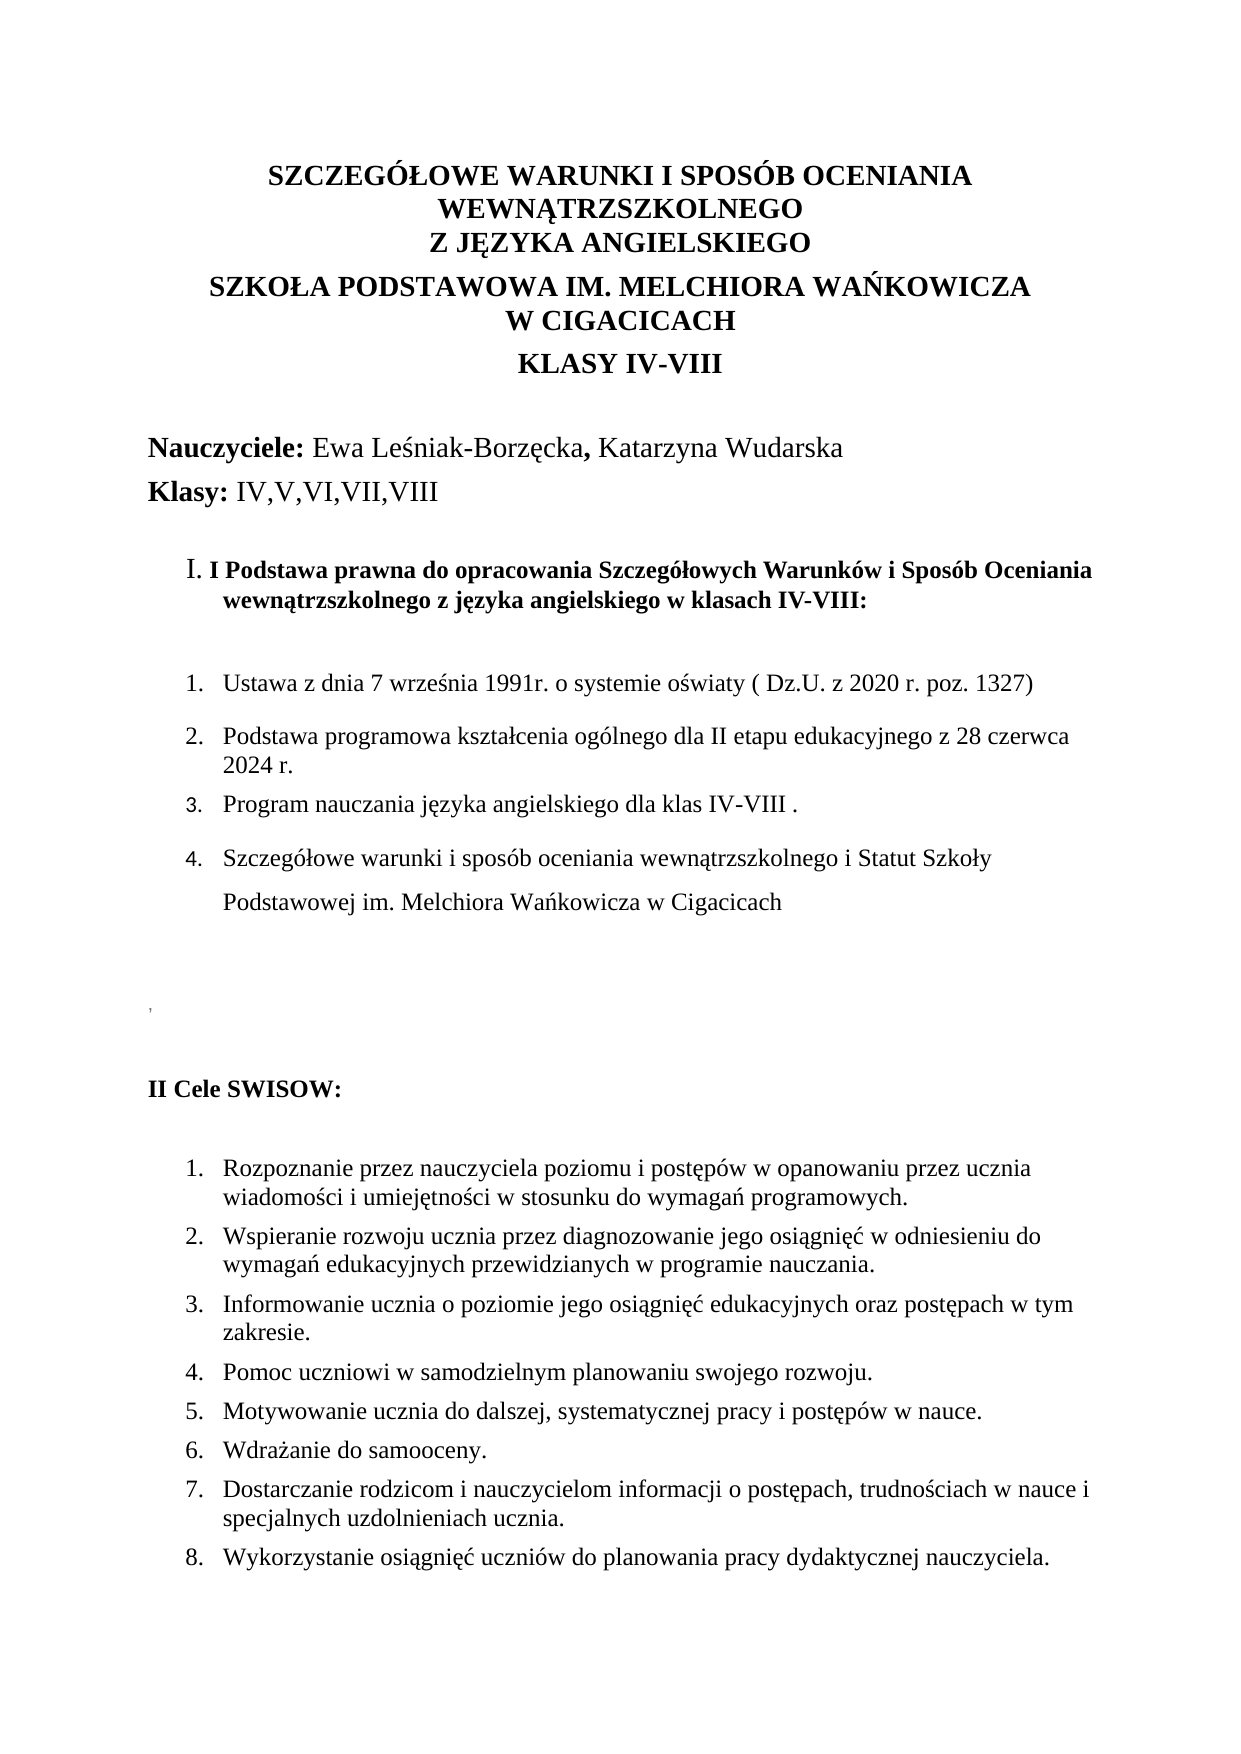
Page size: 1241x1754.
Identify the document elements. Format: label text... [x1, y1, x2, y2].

list Rozpoznanie przez nauczyciela poziomu i postępów w opanowaniu przez ucznia wiadomości i umiejętności w stosunku do wymagań programowych. [185, 1153, 1093, 1210]
text II Cele SWISOW: [148, 1074, 1093, 1103]
text I. I Podstawa prawna do opracowania Szczegółowych Warunków i Sposób Oceniania [148, 551, 1093, 585]
list Informowanie ucznia o poziomie jego osiągnięć edukacyjnych oraz postępach w tym zakresie. [185, 1289, 1093, 1346]
text , [148, 993, 1093, 1014]
list Wykorzystanie osiągnięć uczniów do planowania pracy dydaktycznej nauczyciela. [185, 1542, 1093, 1571]
list Dostarczanie rodzicom i nauczycielom informacji o postępach, trudnościach w nauce i specjalnych uzdolnieniach ucznia. [185, 1474, 1093, 1532]
text Klasy: IV,V,VI,VII,VIII [148, 474, 1093, 507]
list Wdrażanie do samooceny. [185, 1435, 1093, 1464]
list Wspieranie rozwoju ucznia przez diagnozowanie jego osiągnięć w odniesieniu do wymagań edukacyjnych przewidzianych w programie nauczania. [185, 1221, 1093, 1278]
text SZCZEGÓŁOWE WARUNKI I SPOSÓB OCENIANIA WEWNĄTRZSZKOLNEGO Z JĘZYKA ANGIELSKIEGO [148, 158, 1093, 259]
list Pomoc uczniowi w samodzielnym planowaniu swojego rozwoju. [185, 1357, 1093, 1385]
text wewnątrzszkolnego z języka angielskiego w klasach IV-VIII: [148, 585, 1093, 613]
list Podstawa programowa kształcenia ogólnego dla II etapu edukacyjnego z 28 czerwca 2024 r. [185, 721, 1093, 779]
list Program nauczania języka angielskiego dla klas IV-VIII . [185, 789, 1093, 818]
list Motywowanie ucznia do dalszej, systematycznej pracy i postępów w nauce. [185, 1396, 1093, 1424]
list Ustawa z dnia 7 września 1991r. o systemie oświaty ( Dz.U. z 2020 r. poz. 1327) [185, 668, 1093, 697]
text Nauczyciele: Ewa Leśniak-Borzęcka, Katarzyna Wudarska [148, 430, 1093, 463]
text KLASY IV-VIII [148, 347, 1093, 380]
list Szczegółowe warunki i sposób oceniania wewnątrzszkolnego i Statut Szkoły Podstawowej im. Melchiora Wańkowicza w Cigacicach [185, 843, 1093, 915]
text SZKOŁA PODSTAWOWA IM. MELCHIORA WAŃKOWICZA W CIGACICACH [148, 269, 1093, 336]
